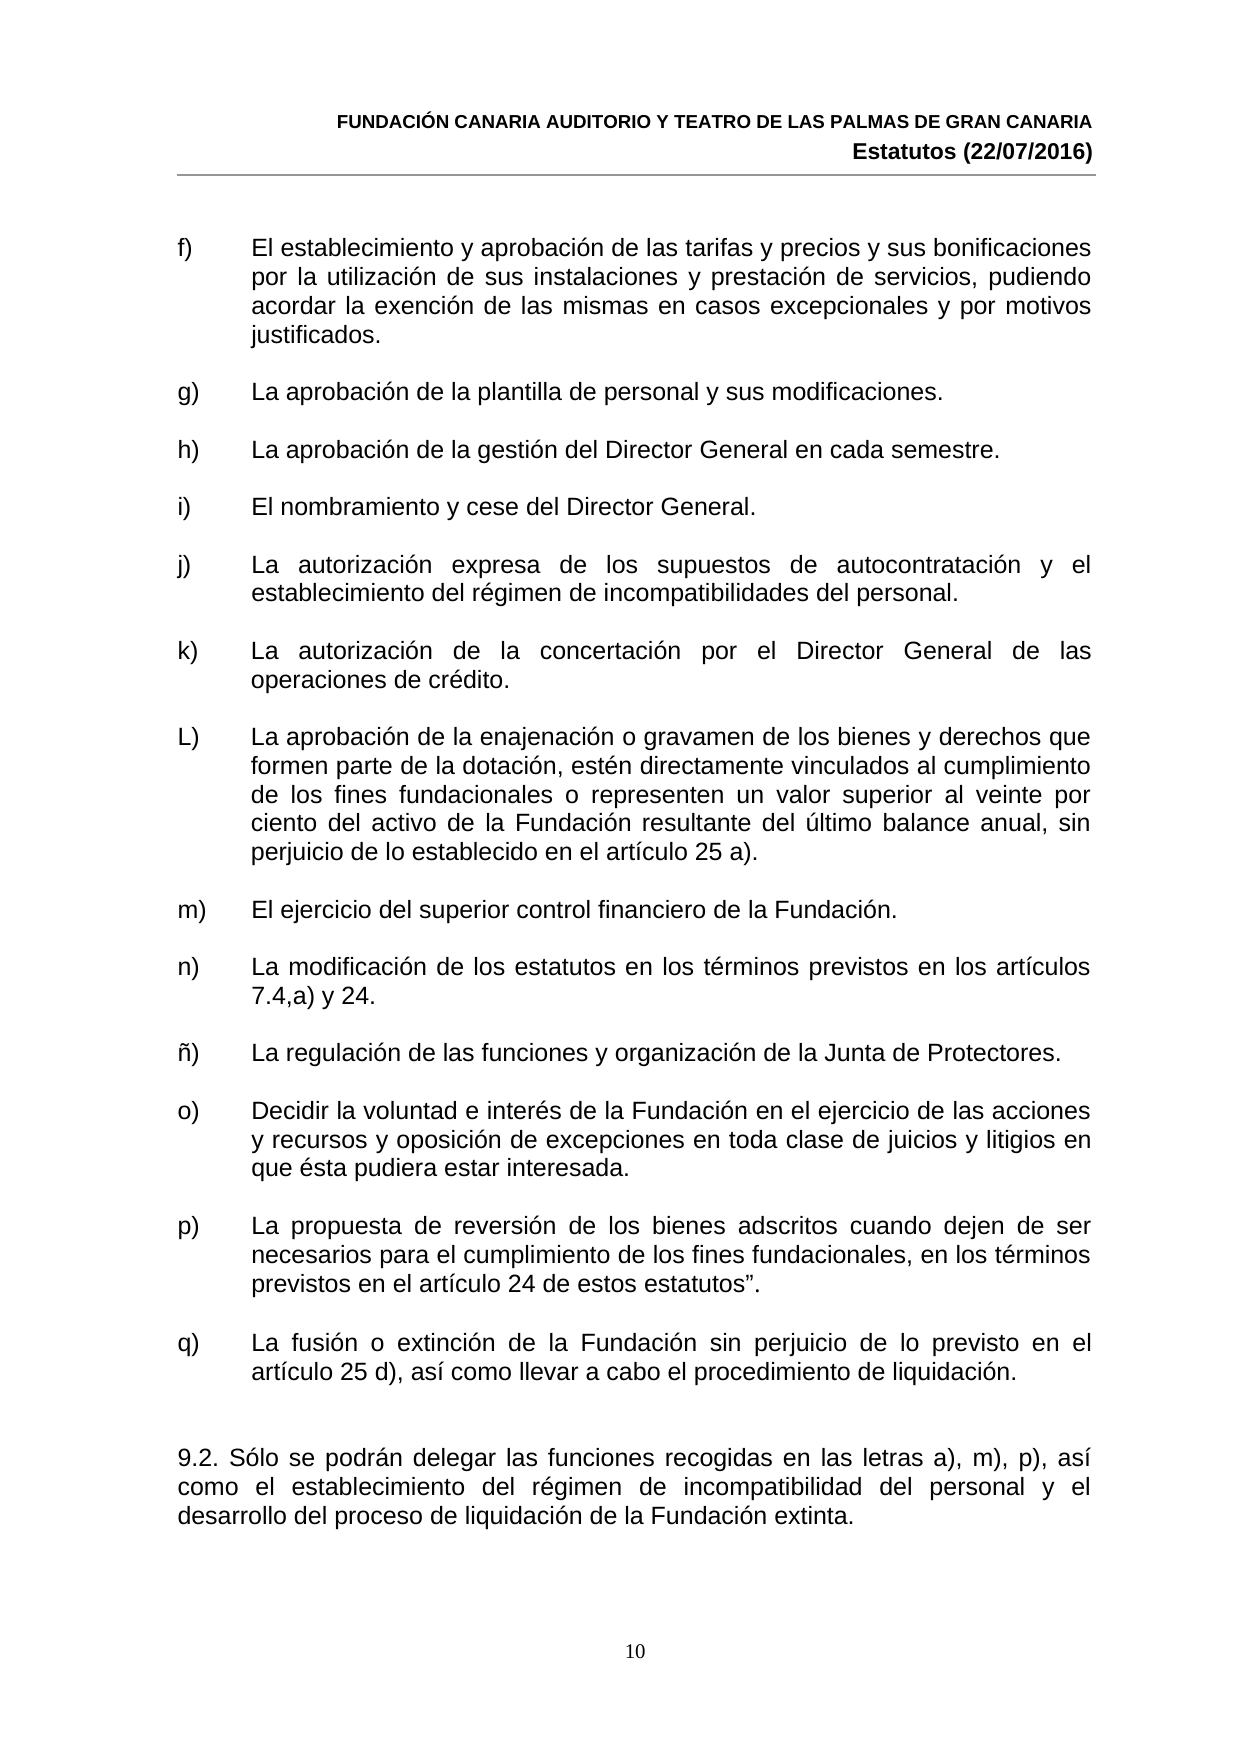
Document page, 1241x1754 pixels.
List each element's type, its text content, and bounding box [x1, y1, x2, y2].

text g) La aprobación de la plantilla de personal y sus modificaciones. [177, 377, 1093, 406]
text p) La propuesta de reversión de los bienes adscritos cuando dejen de ser necesarios para el cumplimiento de los fines fundacionales, en los términos previstos en el artículo 24 de estos estatutos”. [177, 1211, 1093, 1299]
list La aprobación de la enajenación o gravamen de los bienes y derechos que formen parte de la dotación, estén directamente vinculados al cumplimiento de los fines fundacionales o representen un valor superior al veinte por ciento del activo de la Fundación resultante del último balance anual, sin perjuicio de lo establecido en el artículo 25 a). [177, 722, 1093, 866]
text i) El nombramiento y cese del Director General. [177, 492, 1093, 521]
list La autorización de la concertación por el Director General de las operaciones de crédito. [177, 636, 1093, 693]
text m) El ejercicio del superior control financiero de la Fundación. [177, 894, 1093, 923]
text f) El establecimiento y aprobación de las tarifas y precios y sus bonificaciones por la utilización de sus instalaciones y prestación de servicios, pudiendo acordar la exención de las mismas en casos excepcionales y por motivos justificados. [177, 233, 1093, 348]
text n) La modificación de los estatutos en los términos previstos en los artículos 7.4,a) y 24. [177, 952, 1093, 1009]
text o) Decidir la voluntad e interés de la Fundación en el ejercicio de las acciones y recursos y oposición de excepciones en toda clase de juicios y litigios en que ésta pudiera estar interesada. [177, 1096, 1093, 1182]
text q) La fusión o extinción de la Fundación sin perjuicio de lo previsto en el artículo 25 d), así como llevar a cabo el procedimiento de liquidación. [177, 1328, 1093, 1386]
text ñ) La regulación de las funciones y organización de la Junta de Protectores. [177, 1038, 1093, 1067]
text h) La aprobación de la gestión del Director General en cada semestre. [177, 434, 1093, 463]
text j) La autorización expresa de los supuestos de autocontratación y el establecimiento del régimen de incompatibilidades del personal. [177, 549, 1093, 607]
text 9.2. Sólo se podrán delegar las funciones recogidas en las letras a), m), p), así como el establecimiento del régimen de incompatibilidad del personal y el desarrollo del proceso de liquidación de la Fundación extinta. [177, 1443, 1093, 1529]
